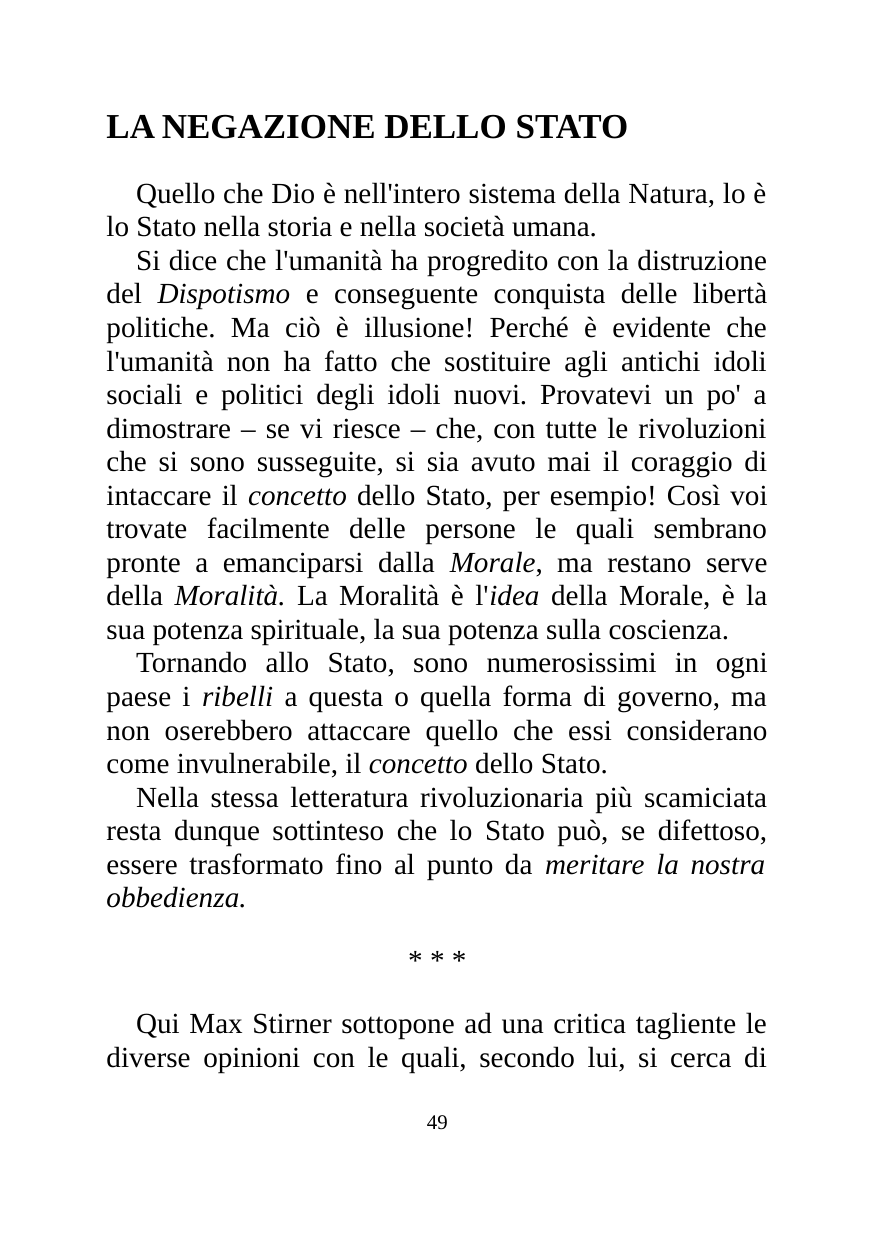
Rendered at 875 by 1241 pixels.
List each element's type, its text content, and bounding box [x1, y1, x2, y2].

subtitle LA NEGAZIONE DELLO STATO [106, 106, 768, 146]
text Si dice che l'umanità ha progredito con la distruzione del Dispotismo e conseguente conquista delle libertà politiche. Ma ciò è illusione! Perché è evidente che l'umanità non ha fatto che sostituire agli antichi idoli sociali e politici degli idoli nuovi. Provatevi un po' a dimostrare – se vi riesce – che, con tutte le rivoluzioni che si sono susseguite, si sia avuto mai il coraggio di intaccare il concetto dello Stato, per esempio! Così voi trovate facilmente delle persone le quali sembrano pronte a emanciparsi dalla Morale, ma restano serve della Moralità. La Moralità è l'idea della Morale, è la sua potenza spirituale, la sua potenza sulla coscienza. [106, 243, 768, 646]
text * * * [106, 943, 768, 977]
text Qui Max Stirner sottopone ad una critica tagliente le diverse opinioni con le quali, secondo lui, si cerca di [106, 1006, 768, 1073]
text Nella stessa letteratura rivoluzionaria più scamiciata resta dunque sottinteso che lo Stato può, se difettoso, essere trasformato fino al punto da meritare la nostra obbedienza. [106, 780, 768, 914]
text Tornando allo Stato, sono numerosissimi in ogni paese i ribelli a questa o quella forma di governo, ma non oserebbero attaccare quello che essi considerano come invulnerabile, il concetto dello Stato. [106, 646, 768, 780]
text Quello che Dio è nell'intero sistema della Natura, lo è lo Stato nella storia e nella società umana. [106, 176, 768, 243]
